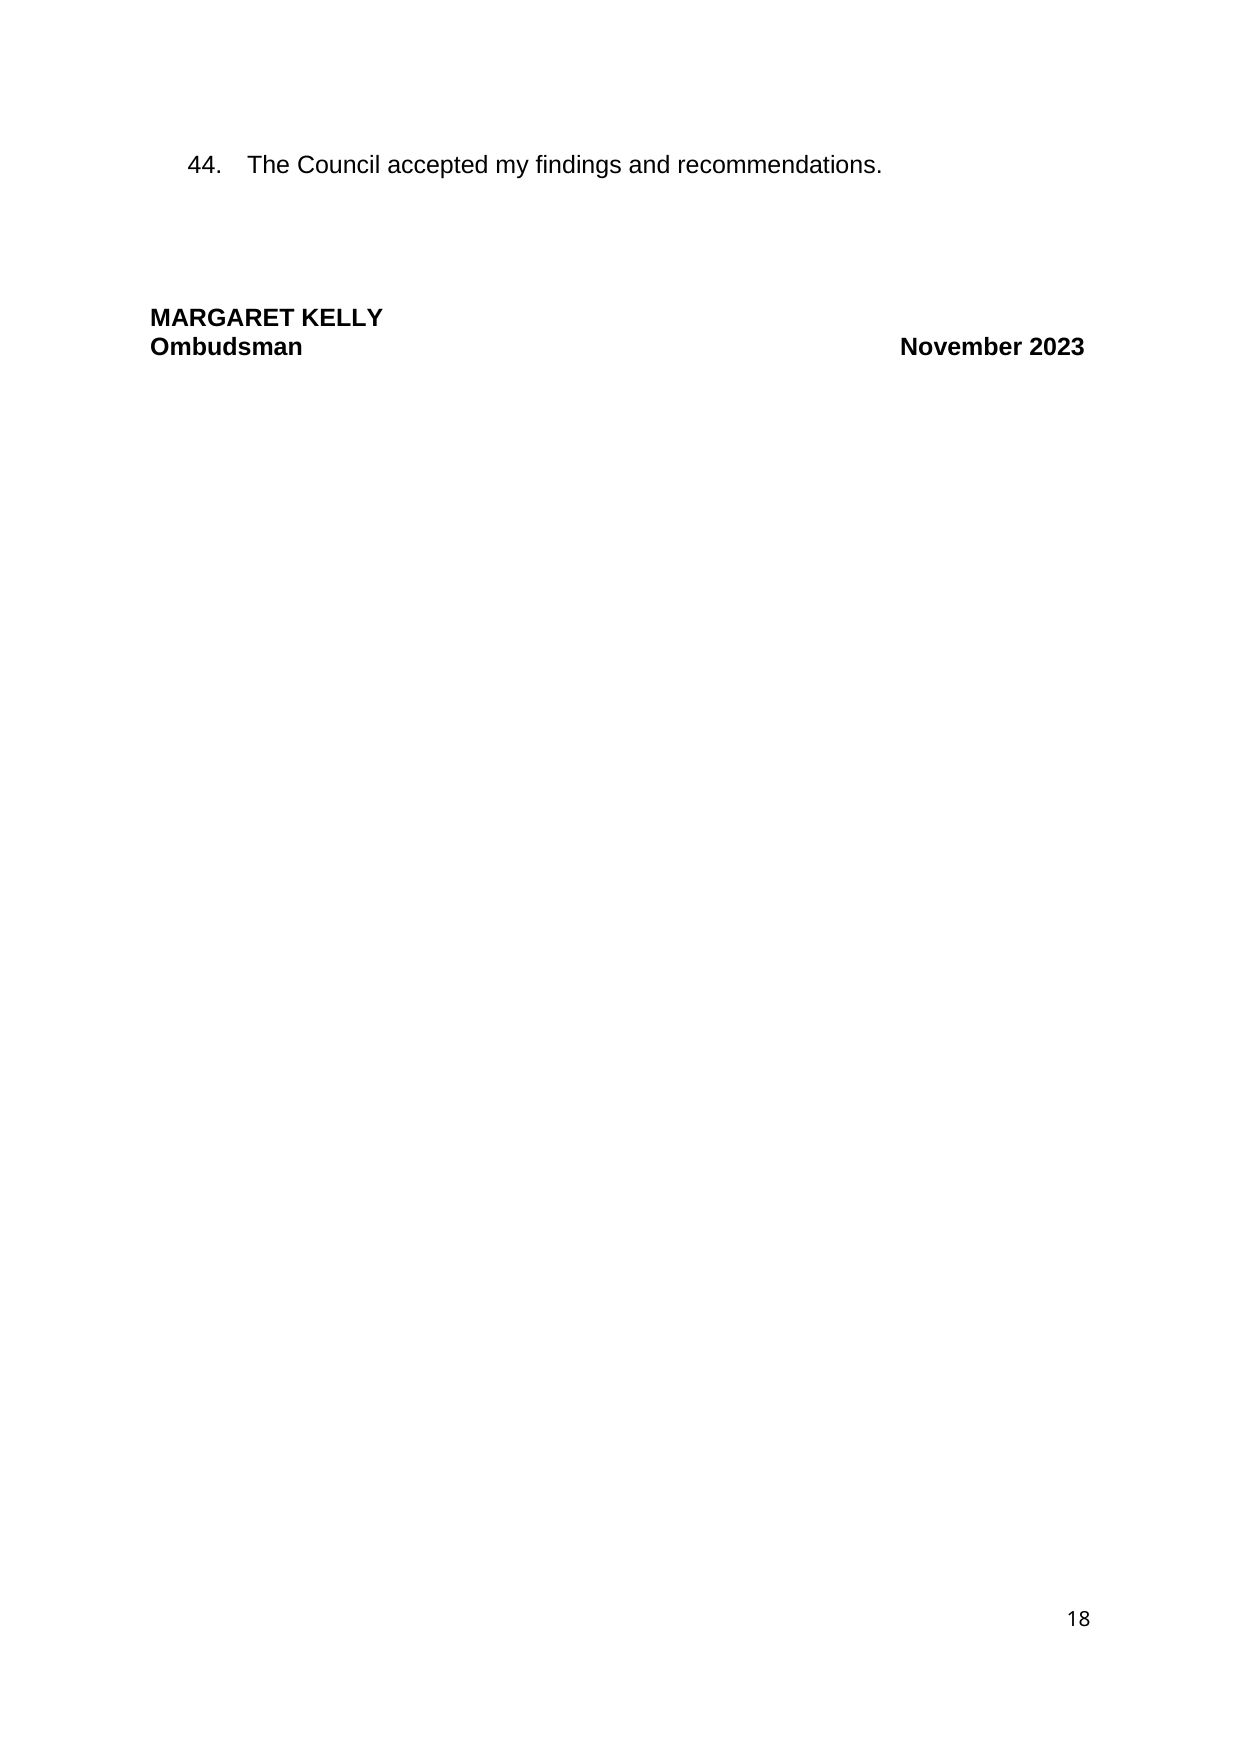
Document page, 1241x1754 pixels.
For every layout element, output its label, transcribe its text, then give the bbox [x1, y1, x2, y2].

text Ombudsman November 2023 [150, 332, 1090, 361]
text MARGARET KELLY [150, 303, 1090, 332]
list The Council accepted my findings and recommendations. [187, 150, 1090, 179]
